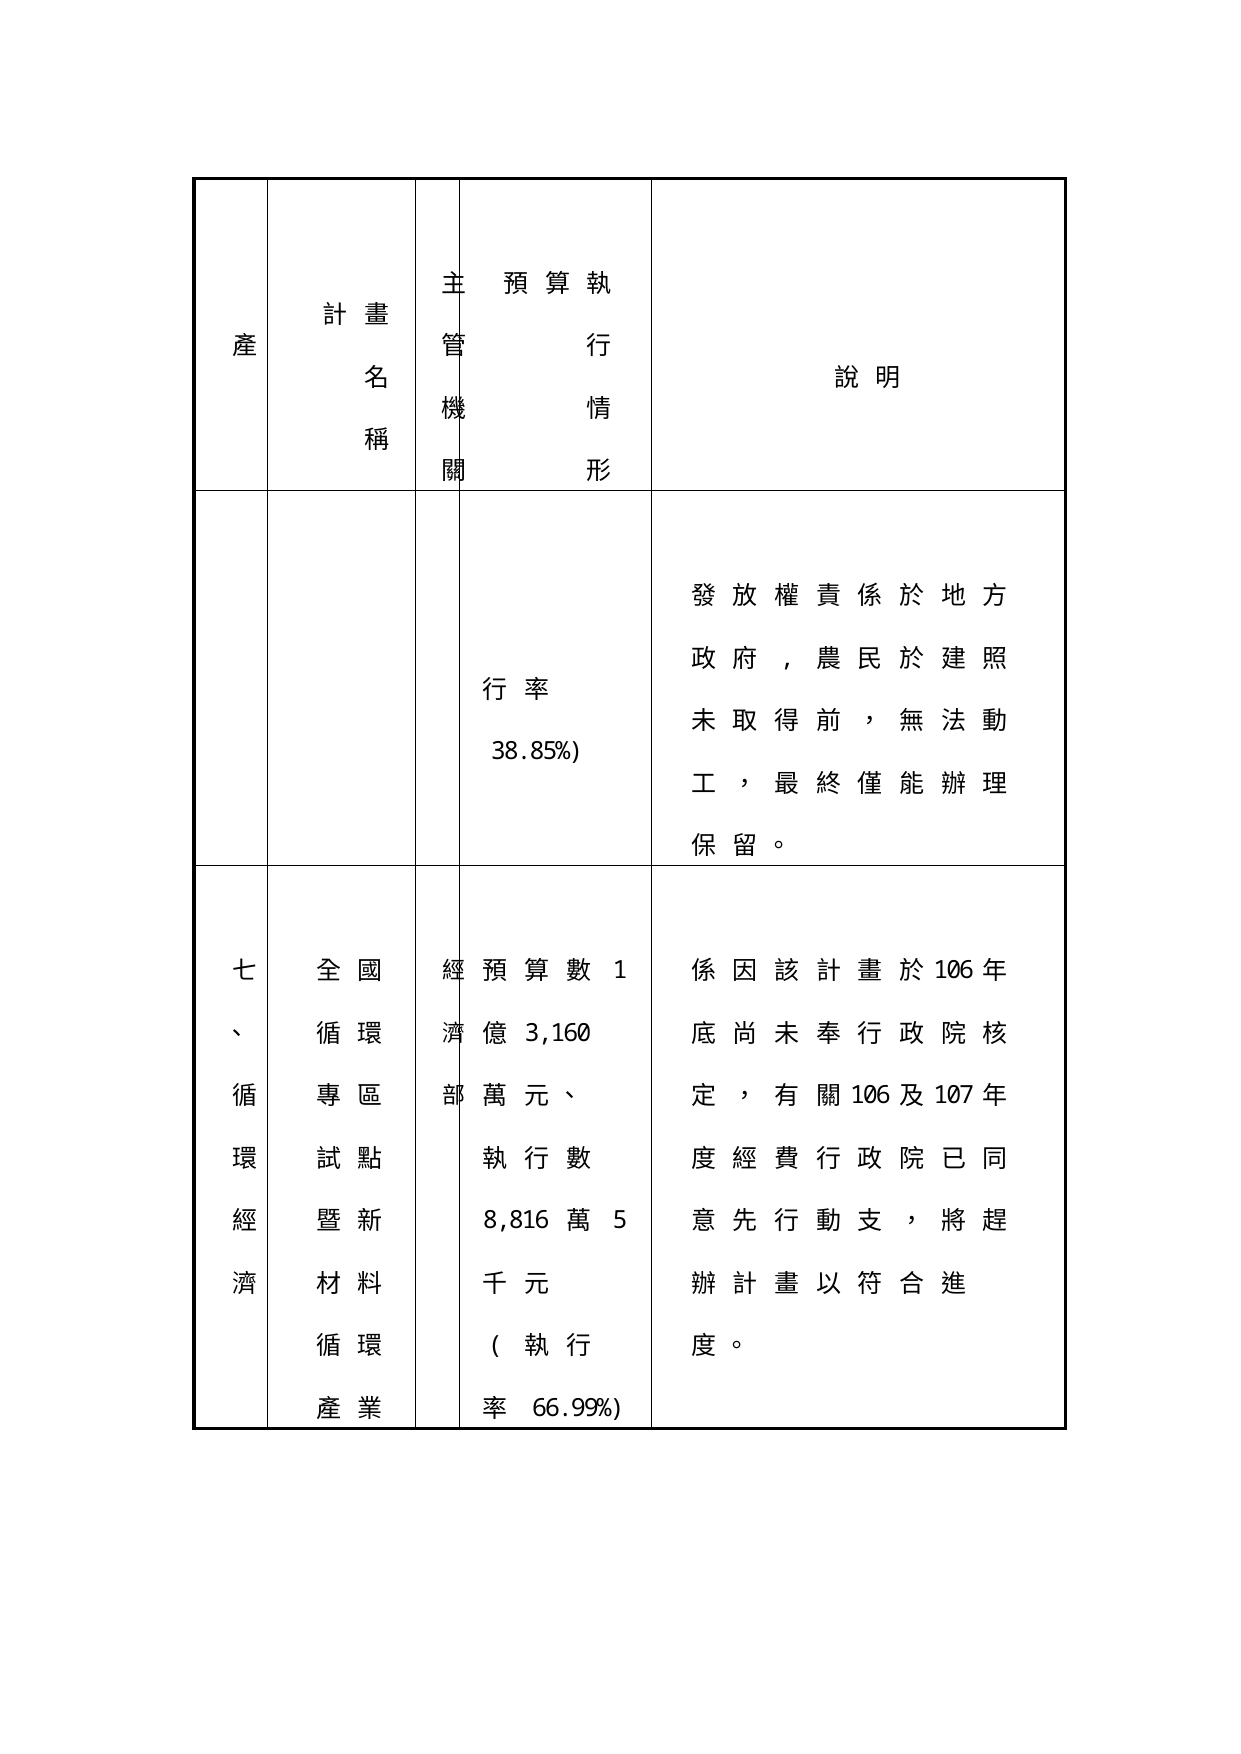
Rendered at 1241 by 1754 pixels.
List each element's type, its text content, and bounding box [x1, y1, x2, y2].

table_cell 預算數1億3,160萬元、執行數8,816萬5千元(執行率66.99%) [460, 866, 651, 1427]
table_cell 農委會 [416, 491, 459, 865]
table_header 主管機關 [416, 180, 459, 490]
table_cell [268, 491, 415, 865]
table_cell 七、循環經濟 [196, 866, 267, 1427]
table_header 計畫名稱 [268, 180, 415, 490]
table_cell 全國循環專區試點暨新材料循環產業 [268, 866, 415, 1427]
table_cell 行率38.85%) [460, 491, 651, 865]
table_cell 發放權責係於地方政府,農民於建照未取得前，無法動工，最終僅能辦理保留。 [652, 491, 1064, 865]
table_cell 經濟部 [416, 866, 459, 1427]
table_header 產業方案 [196, 180, 267, 490]
table_header 預算執行情形 [460, 180, 651, 490]
table_cell [196, 491, 267, 865]
table_cell 係因該計畫於106年底尚未奉行政院核定，有關106及107年度經費行政院已同意先行動支，將趕辦計畫以符合進度。 [652, 866, 1064, 1427]
table_header 說明 [652, 180, 1064, 490]
